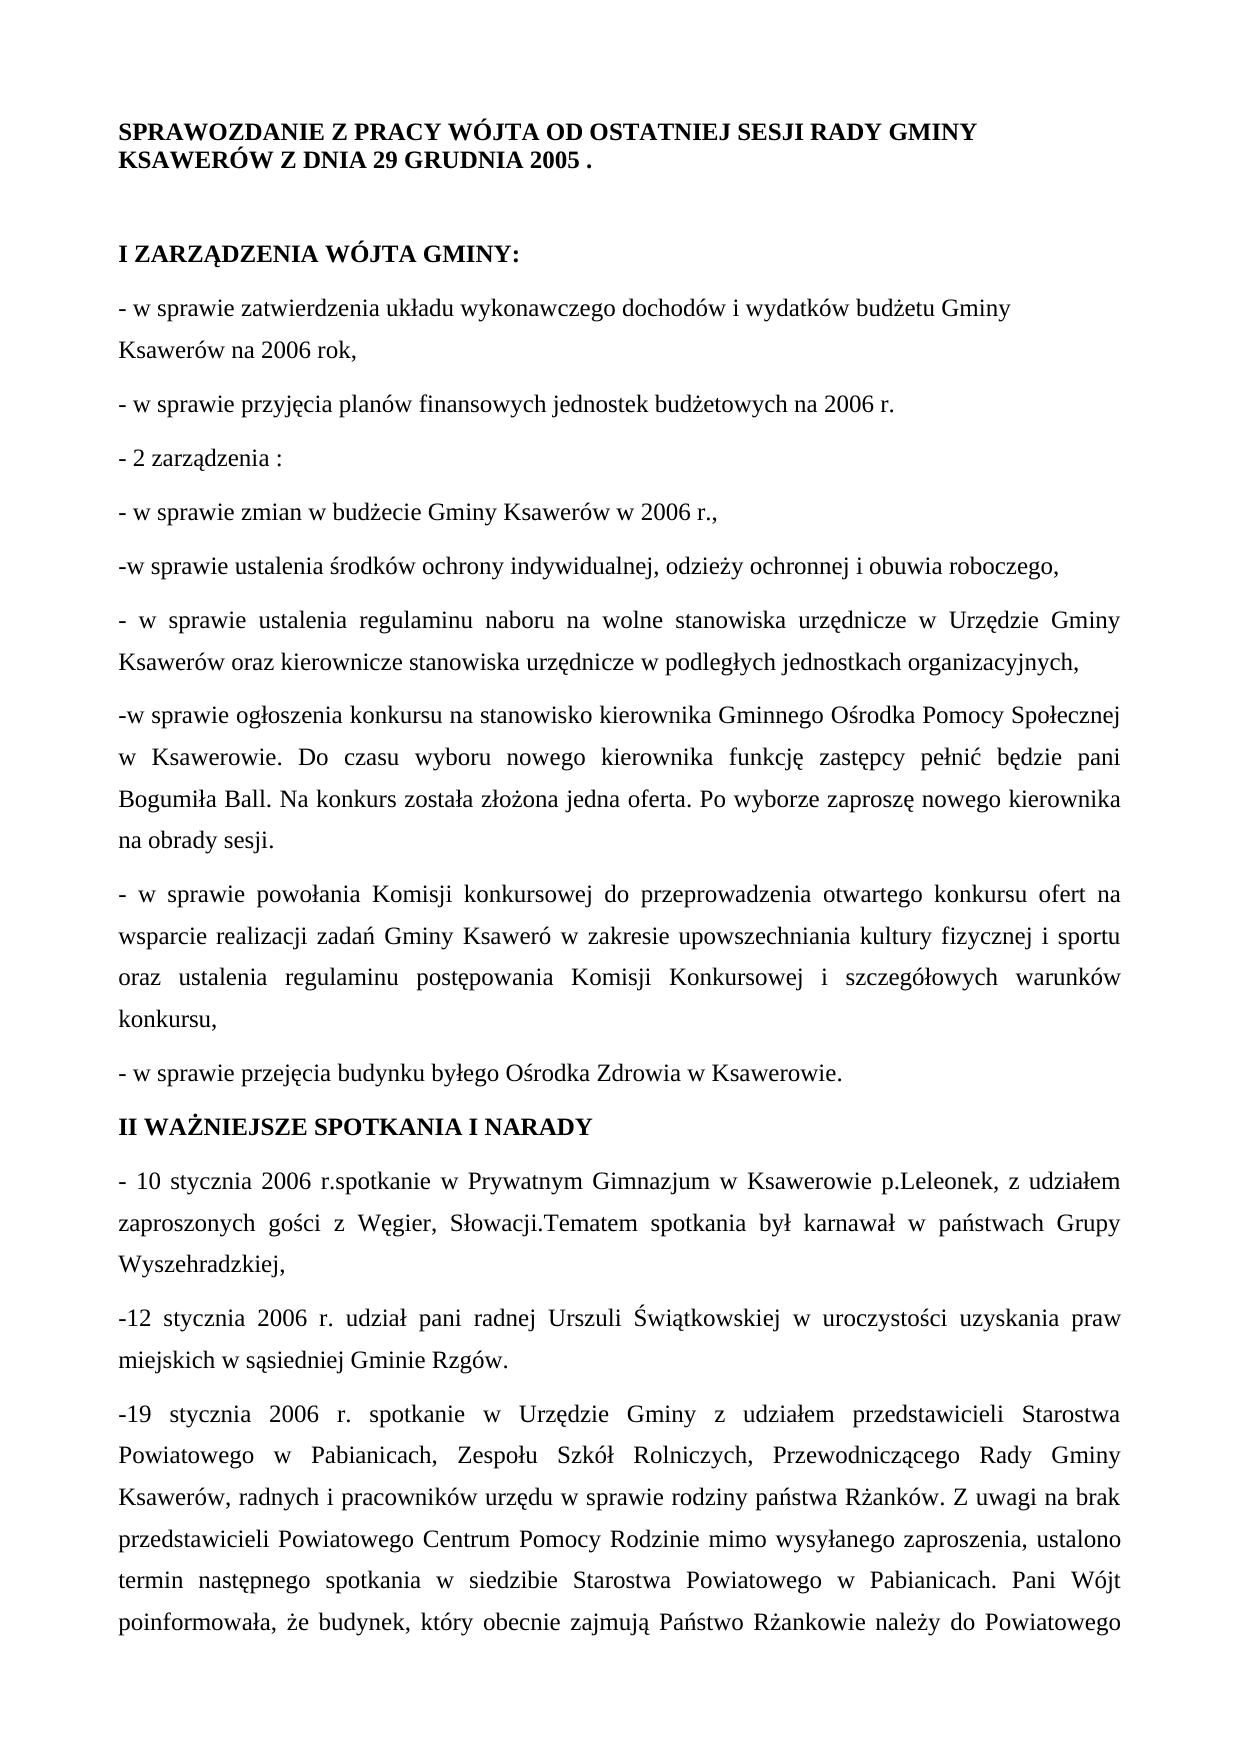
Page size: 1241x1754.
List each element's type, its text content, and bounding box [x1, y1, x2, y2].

text - w sprawie ustalenia regulaminu naboru na wolne stanowiska urzędnicze w Urzędzie Gminy Ksawerów oraz kierownicze stanowiska urzędnicze w podległych jednostkach organizacyjnych, [118, 606, 1122, 675]
text - w sprawie przejęcia budynku byłego Ośrodka Zdrowia w Ksawerowie. [118, 1059, 1122, 1087]
text - 10 stycznia 2006 r.spotkanie w Prywatnym Gimnazjum w Ksawerowie p.Leleonek, z udziałem zaproszonych gości z Węgier, Słowacji.Tematem spotkania był karnawał w państwach Grupy Wyszehradzkiej, [118, 1167, 1122, 1278]
text I ZARZĄDZENIA WÓJTA GMINY: [118, 240, 1122, 268]
text - w sprawie powołania Komisji konkursowej do przeprowadzenia otwartego konkursu ofert na wsparcie realizacji zadań Gminy Ksaweró w zakresie upowszechniania kultury fizycznej i sportu oraz ustalenia regulaminu postępowania Komisji Konkursowej i szczegółowych warunków konkursu, [118, 880, 1122, 1033]
text -12 stycznia 2006 r. udział pani radnej Urszuli Świątkowskiej w uroczystości uzyskania praw miejskich w sąsiedniej Gminie Rzgów. [118, 1304, 1122, 1374]
text -w sprawie ustalenia środków ochrony indywidualnej, odzieży ochronnej i obuwia roboczego, [118, 552, 1122, 580]
text -w sprawie ogłoszenia konkursu na stanowisko kierownika Gminnego Ośrodka Pomocy Społecznej w Ksawerowie. Do czasu wyboru nowego kierownika funkcję zastępcy pełnić będzie pani Bogumiła Ball. Na konkurs została złożona jedna oferta. Po wyborze zaproszę nowego kierownika na obrady sesji. [118, 702, 1122, 854]
text SPRAWOZDANIE Z PRACY WÓJTA OD OSTATNIEJ SESJI RADY GMINY KSAWERÓW Z DNIA 29 GRUDNIA 2005 . [118, 118, 1122, 173]
text - w sprawie zatwierdzenia układu wykonawczego dochodów i wydatków budżetu Gminy Ksawerów na 2006 rok, [118, 294, 1122, 363]
text - 2 zarządzenia : [118, 444, 1122, 472]
text - w sprawie przyjęcia planów finansowych jednostek budżetowych na 2006 r. [118, 390, 1122, 417]
text -19 stycznia 2006 r. spotkanie w Urzędzie Gminy z udziałem przedstawicieli Starostwa Powiatowego w Pabianicach, Zespołu Szkół Rolniczych, Przewodniczącego Rady Gminy Ksawerów, radnych i pracowników urzędu w sprawie rodziny państwa Rżanków. Z uwagi na brak przedstawicieli Powiatowego Centrum Pomocy Rodzinie mimo wysyłanego zaproszenia, ustalono termin następnego spotkania w siedzibie Starostwa Powiatowego w Pabianicach. Pani Wójt poinformowała, że budynek, który obecnie zajmują Państwo Rżankowie należy do Powiatowego [118, 1400, 1122, 1636]
text - w sprawie zmian w budżecie Gminy Ksawerów w 2006 r., [118, 498, 1122, 526]
text II WAŻNIEJSZE SPOTKANIA I NARADY [118, 1113, 1122, 1141]
